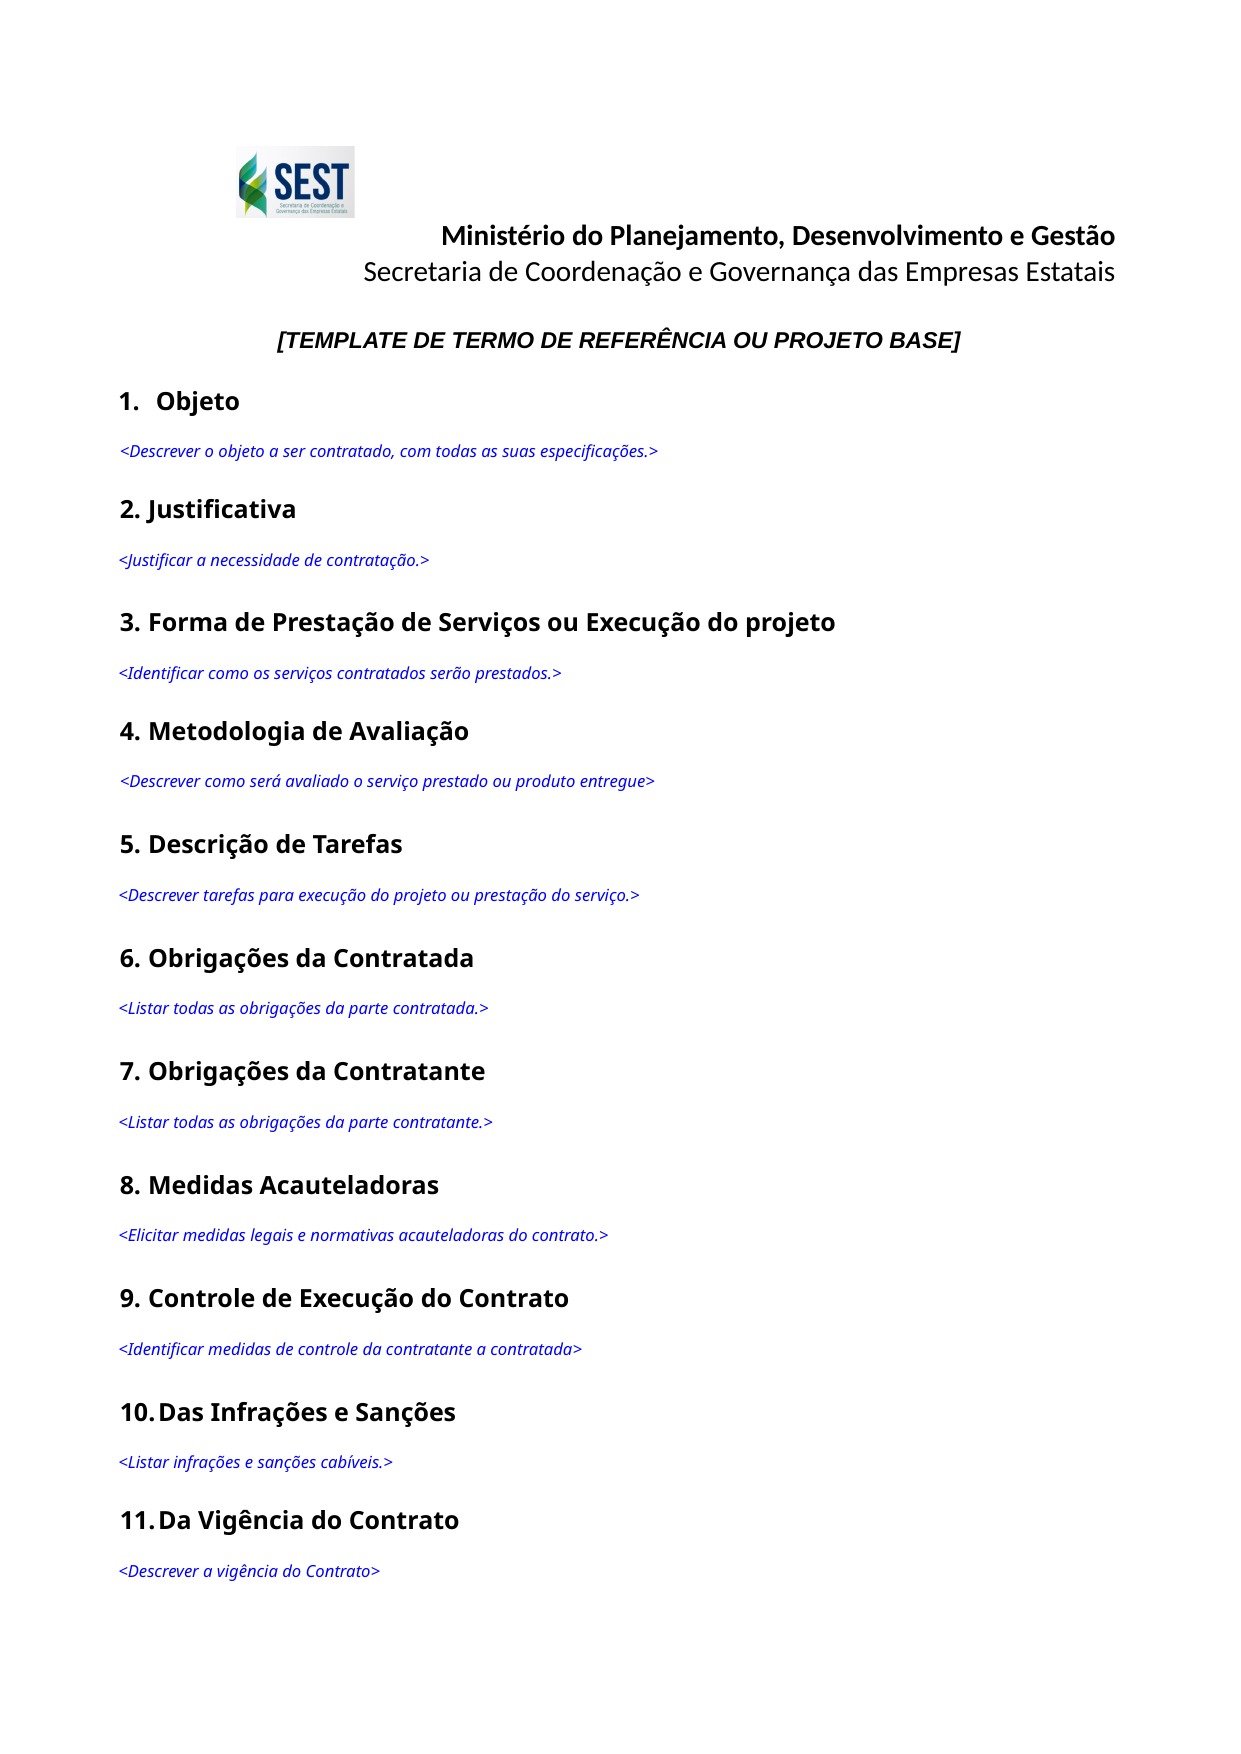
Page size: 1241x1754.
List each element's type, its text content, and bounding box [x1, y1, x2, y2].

text <Listar infrações e sanções cabíveis.> [118, 1451, 1122, 1474]
list Obrigações da Contratada [119, 940, 1122, 974]
text <Descrever tarefas para execução do projeto ou prestação do serviço.> [118, 883, 1122, 906]
text <Justificar a necessidade de contratação.> [118, 548, 1122, 571]
list Objeto [118, 383, 1122, 417]
list Justificativa [119, 491, 1122, 525]
list Controle de Execução do Contrato [119, 1281, 1122, 1315]
list Das Infrações e Sanções [119, 1394, 1122, 1428]
list Obrigações da Contratante [119, 1054, 1122, 1088]
text <Elicitar medidas legais e normativas acauteladoras do contrato.> [118, 1224, 1122, 1247]
list Descrição de Tarefas [119, 827, 1122, 861]
text <Listar todas as obrigações da parte contratante.> [118, 1111, 1122, 1133]
text <Descrever o objeto a ser contratado, com todas as suas especificações.> [119, 440, 1122, 463]
list Da Vigência do Contrato [119, 1503, 1122, 1537]
text <Descrever a vigência do Contrato> [118, 1559, 1122, 1582]
list Forma de Prestação de Serviços ou Execução do projeto [119, 605, 1122, 639]
list Medidas Acauteladoras [119, 1167, 1122, 1201]
text <Listar todas as obrigações da parte contratada.> [118, 997, 1122, 1020]
list Metodologia de Avaliação [119, 713, 1122, 747]
text <Descrever como será avaliado o serviço prestado ou produto entregue> [119, 770, 1122, 793]
text <Identificar medidas de controle da contratante a contratada> [118, 1338, 1122, 1360]
text <Identificar como os serviços contratados serão prestados.> [118, 662, 1122, 684]
